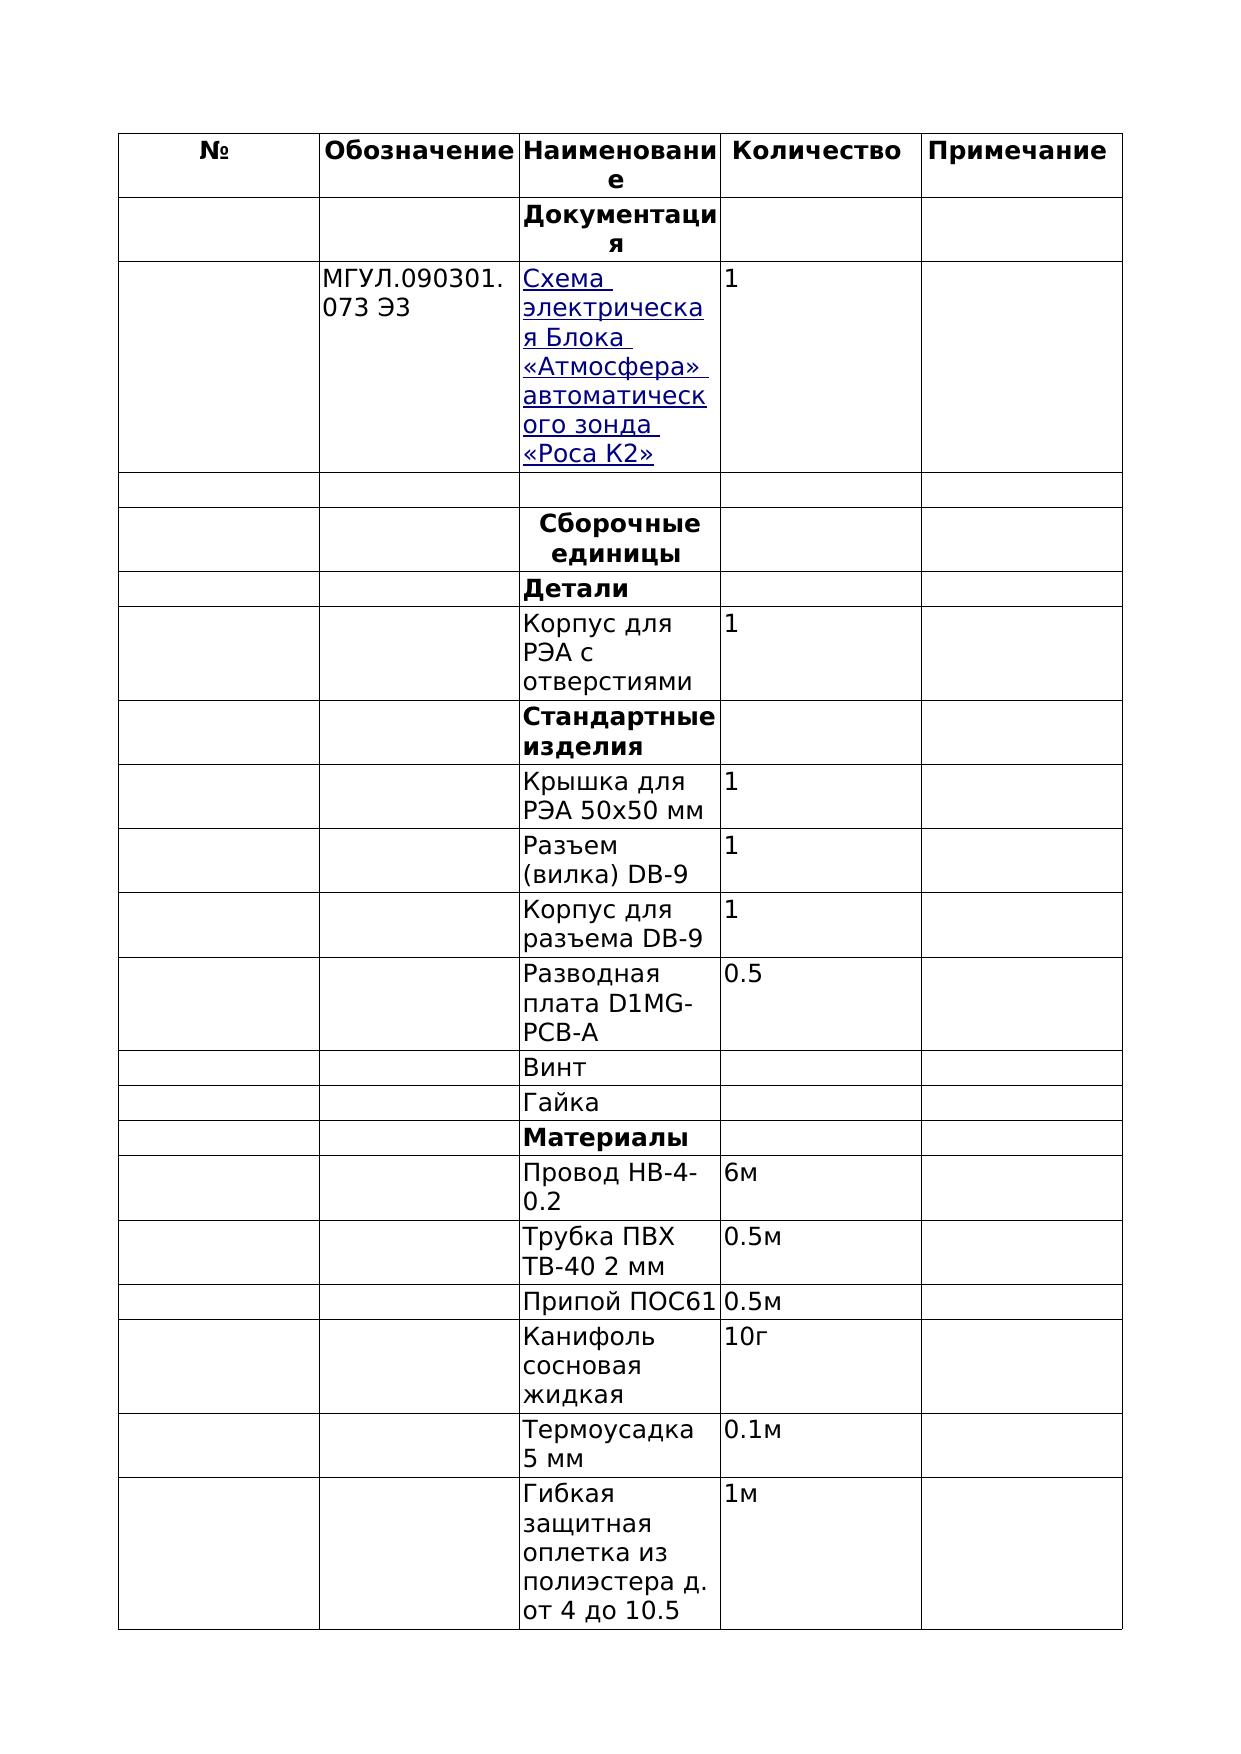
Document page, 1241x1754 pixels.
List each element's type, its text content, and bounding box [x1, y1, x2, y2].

table_cell Термоусадка 5 мм [520, 1414, 720, 1477]
table_cell Материалы [520, 1121, 720, 1155]
table_cell [119, 508, 319, 571]
table_cell [922, 1051, 1122, 1085]
table_cell Сборочные единицы [520, 508, 720, 571]
table_header Примечание [922, 134, 1122, 197]
table_cell [320, 829, 519, 892]
table_cell [922, 701, 1122, 764]
table_cell 1м [721, 1478, 921, 1628]
table_cell 0.5 [721, 958, 921, 1050]
table_cell 10г [721, 1320, 921, 1412]
table_cell [320, 958, 519, 1050]
table_cell [922, 1320, 1122, 1412]
table_cell Канифоль сосновая жидкая [520, 1320, 720, 1412]
table_cell Гайка [520, 1086, 720, 1120]
table_cell 6м [721, 1156, 921, 1219]
table_cell [922, 1414, 1122, 1477]
table_cell [922, 198, 1122, 261]
table_cell [119, 1051, 319, 1085]
table_cell [119, 1086, 319, 1120]
table_cell [922, 1285, 1122, 1319]
table_cell [721, 198, 921, 261]
table_cell [320, 1320, 519, 1412]
table_cell [320, 1478, 519, 1628]
table_cell [119, 262, 319, 472]
table_cell [320, 893, 519, 957]
table_cell [119, 1285, 319, 1319]
table_cell 1 [721, 893, 921, 957]
table_cell [119, 607, 319, 699]
table_cell [922, 607, 1122, 699]
table_cell [922, 572, 1122, 606]
table_cell [721, 1121, 921, 1155]
table_cell [721, 1086, 921, 1120]
table_cell [922, 1221, 1122, 1284]
table_cell [119, 893, 319, 957]
table_cell [922, 893, 1122, 957]
table_cell [320, 765, 519, 828]
table_cell [320, 607, 519, 699]
table_cell Корпус для РЭА с отверстиями [520, 607, 720, 699]
table_cell [320, 508, 519, 571]
table_cell Разъем (вилка) DB-9 [520, 829, 720, 892]
table_cell [119, 198, 319, 261]
table_header № [119, 134, 319, 197]
table_cell 0.5м [721, 1285, 921, 1319]
table_cell [721, 1051, 921, 1085]
table_cell [119, 473, 319, 507]
table_cell 0.5м [721, 1221, 921, 1284]
table_cell Разводная плата D1MG-PCB-А [520, 958, 720, 1050]
table_cell [320, 572, 519, 606]
table_cell [922, 262, 1122, 472]
table_cell [520, 473, 720, 507]
table_cell Детали [520, 572, 720, 606]
table_cell [320, 1285, 519, 1319]
table_cell Гибкая защитная оплетка из полиэстера д. от 4 до 10.5 [520, 1478, 720, 1628]
table_cell 0.1м [721, 1414, 921, 1477]
table_cell 1 [721, 262, 921, 472]
table_header Количество [721, 134, 921, 197]
table_cell 1 [721, 829, 921, 892]
table_header Наименование [520, 134, 720, 197]
table_cell [922, 765, 1122, 828]
table_cell [320, 1221, 519, 1284]
table_cell [119, 958, 319, 1050]
table_cell [922, 473, 1122, 507]
table_cell [119, 1221, 319, 1284]
table_cell [119, 765, 319, 828]
table_cell [922, 958, 1122, 1050]
table_cell [320, 1086, 519, 1120]
table_cell 1 [721, 765, 921, 828]
table_cell [922, 1156, 1122, 1219]
table_cell [119, 1414, 319, 1477]
table_cell Корпус для разъема DB-9 [520, 893, 720, 957]
table_cell [721, 508, 921, 571]
table_cell Крышка для РЭА 50х50 мм [520, 765, 720, 828]
table_cell [119, 701, 319, 764]
table_cell МГУЛ.090301.073 Э3 [320, 262, 519, 472]
table_cell [119, 572, 319, 606]
table_cell Провод HB-4-0.2 [520, 1156, 720, 1219]
table_cell 1 [721, 607, 921, 699]
table_cell Винт [520, 1051, 720, 1085]
table_cell Стандартные изделия [520, 701, 720, 764]
table_cell [119, 1156, 319, 1219]
table_cell [922, 829, 1122, 892]
table_header Обозначение [320, 134, 519, 197]
table_cell [922, 1121, 1122, 1155]
table_cell [320, 701, 519, 764]
table_cell [320, 1051, 519, 1085]
table_cell [119, 1478, 319, 1628]
table_cell [320, 1414, 519, 1477]
table_cell Припой ПОС61 [520, 1285, 720, 1319]
table_cell [119, 829, 319, 892]
table_cell [721, 701, 921, 764]
table_cell [119, 1320, 319, 1412]
table_cell [721, 473, 921, 507]
table_cell Трубка ПВХ ТВ-40 2 мм [520, 1221, 720, 1284]
table_cell [119, 1121, 319, 1155]
table_cell [721, 572, 921, 606]
table_cell [320, 1121, 519, 1155]
table_cell [320, 473, 519, 507]
table_cell [922, 508, 1122, 571]
table_cell Схема электрическая Блока «Атмосфера» автоматического зонда «Роса К2» [520, 262, 720, 472]
table_cell [922, 1086, 1122, 1120]
table_cell [922, 1478, 1122, 1628]
table_cell [320, 1156, 519, 1219]
table_cell [320, 198, 519, 261]
table_cell Документация [520, 198, 720, 261]
